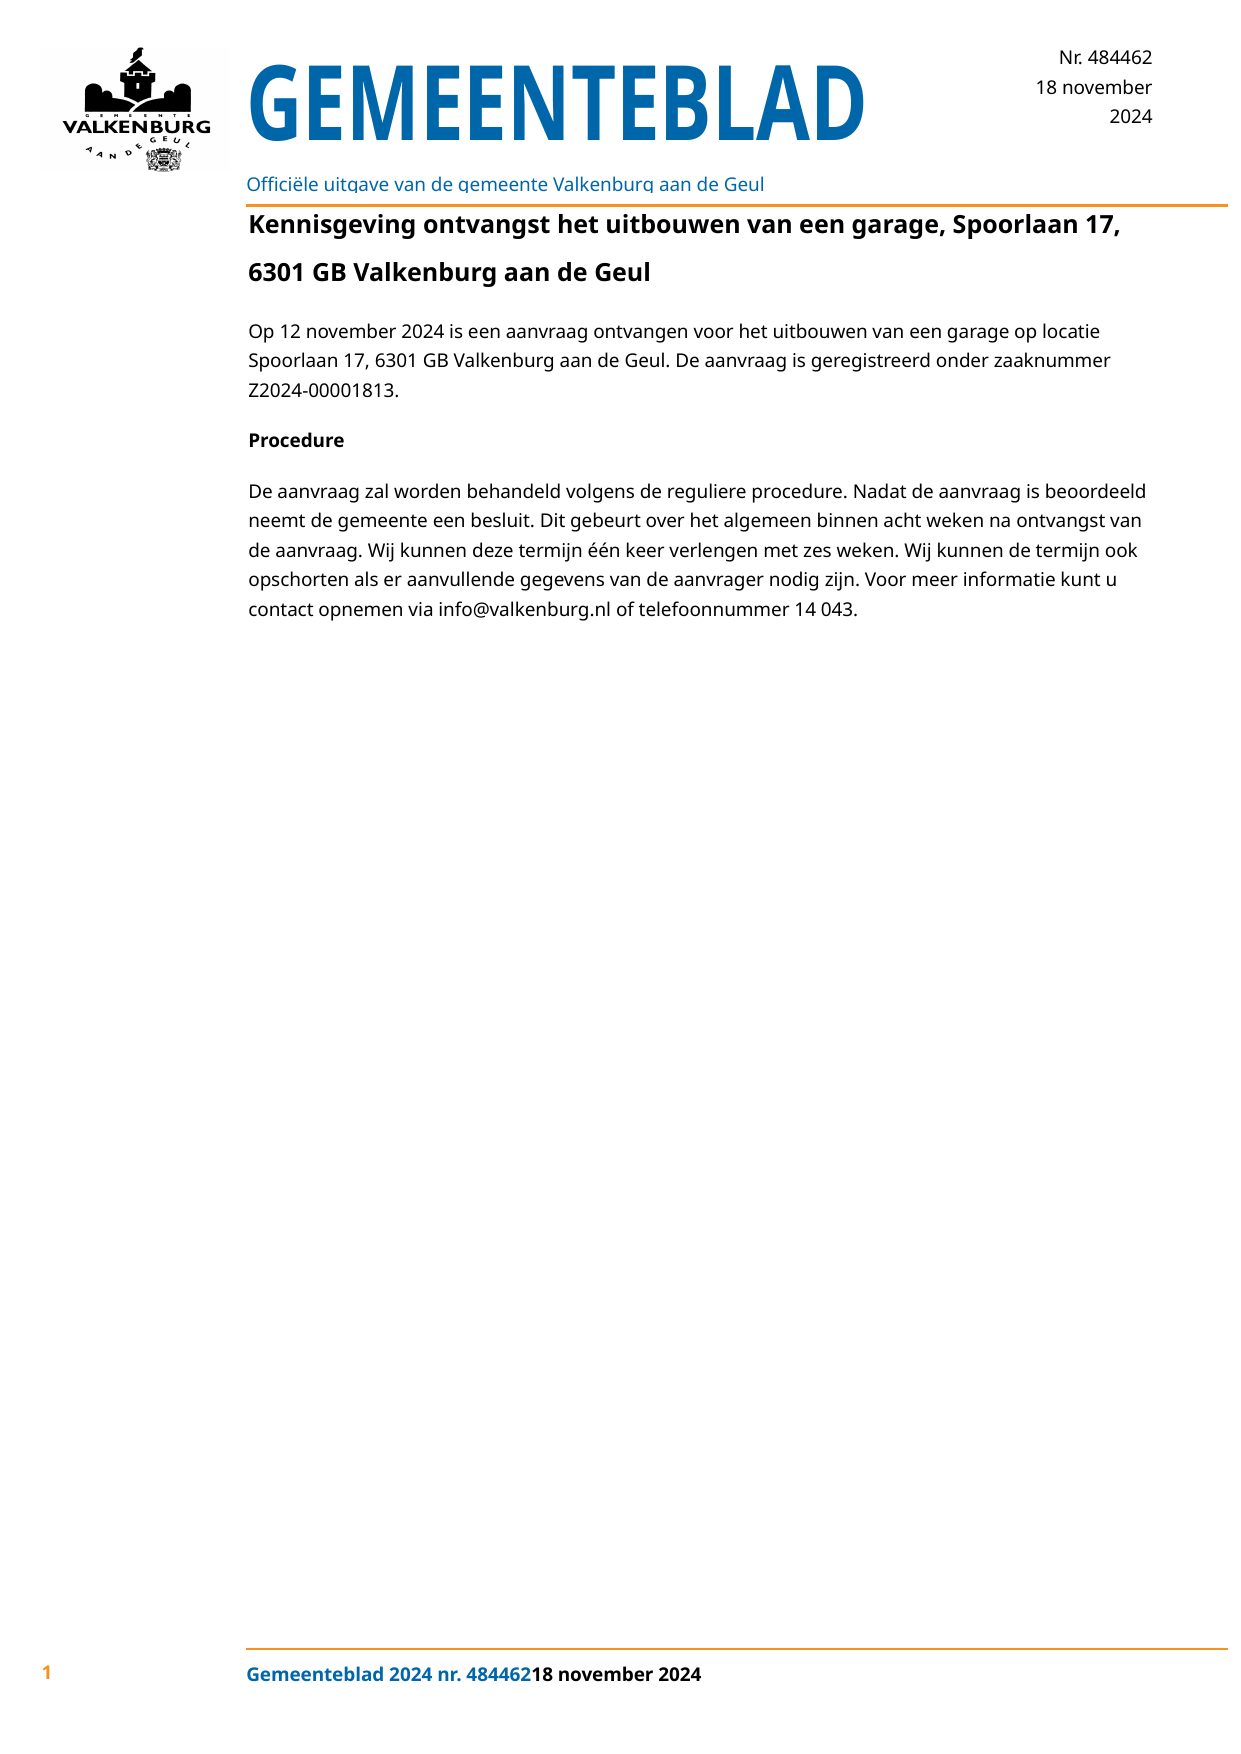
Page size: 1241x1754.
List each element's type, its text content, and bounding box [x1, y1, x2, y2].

text Kennisgeving ontvangst het uitbouwen van een garage, Spoorlaan 17, 6301 GB Valkenburg aan de Geul [248, 207, 1152, 288]
text De aanvraag zal worden behandeld volgens de reguliere procedure. Nadat de aanvraag is beoordeeld neemt de gemeente een besluit. Dit gebeurt over het algemeen binnen acht weken na ontvangst van de aanvraag. Wij kunnen deze termijn één keer verlengen met zes weken. Wij kunnen de termijn ook opschorten als er aanvullende gegevens van de aanvrager nodig zijn. Voor meer informatie kunt u contact opnemen via info@valkenburg.nl of telefoonnummer 14 043. [248, 478, 1152, 622]
text Procedure [248, 427, 1152, 453]
picture [41, 47, 231, 172]
text Op 12 november 2024 is een aanvraag ontvangen voor het uitbouwen van een garage op locatie Spoorlaan 17, 6301 GB Valkenburg aan de Geul. De aanvraag is geregistreerd onder zaaknummer Z2024-00001813. [248, 318, 1152, 403]
